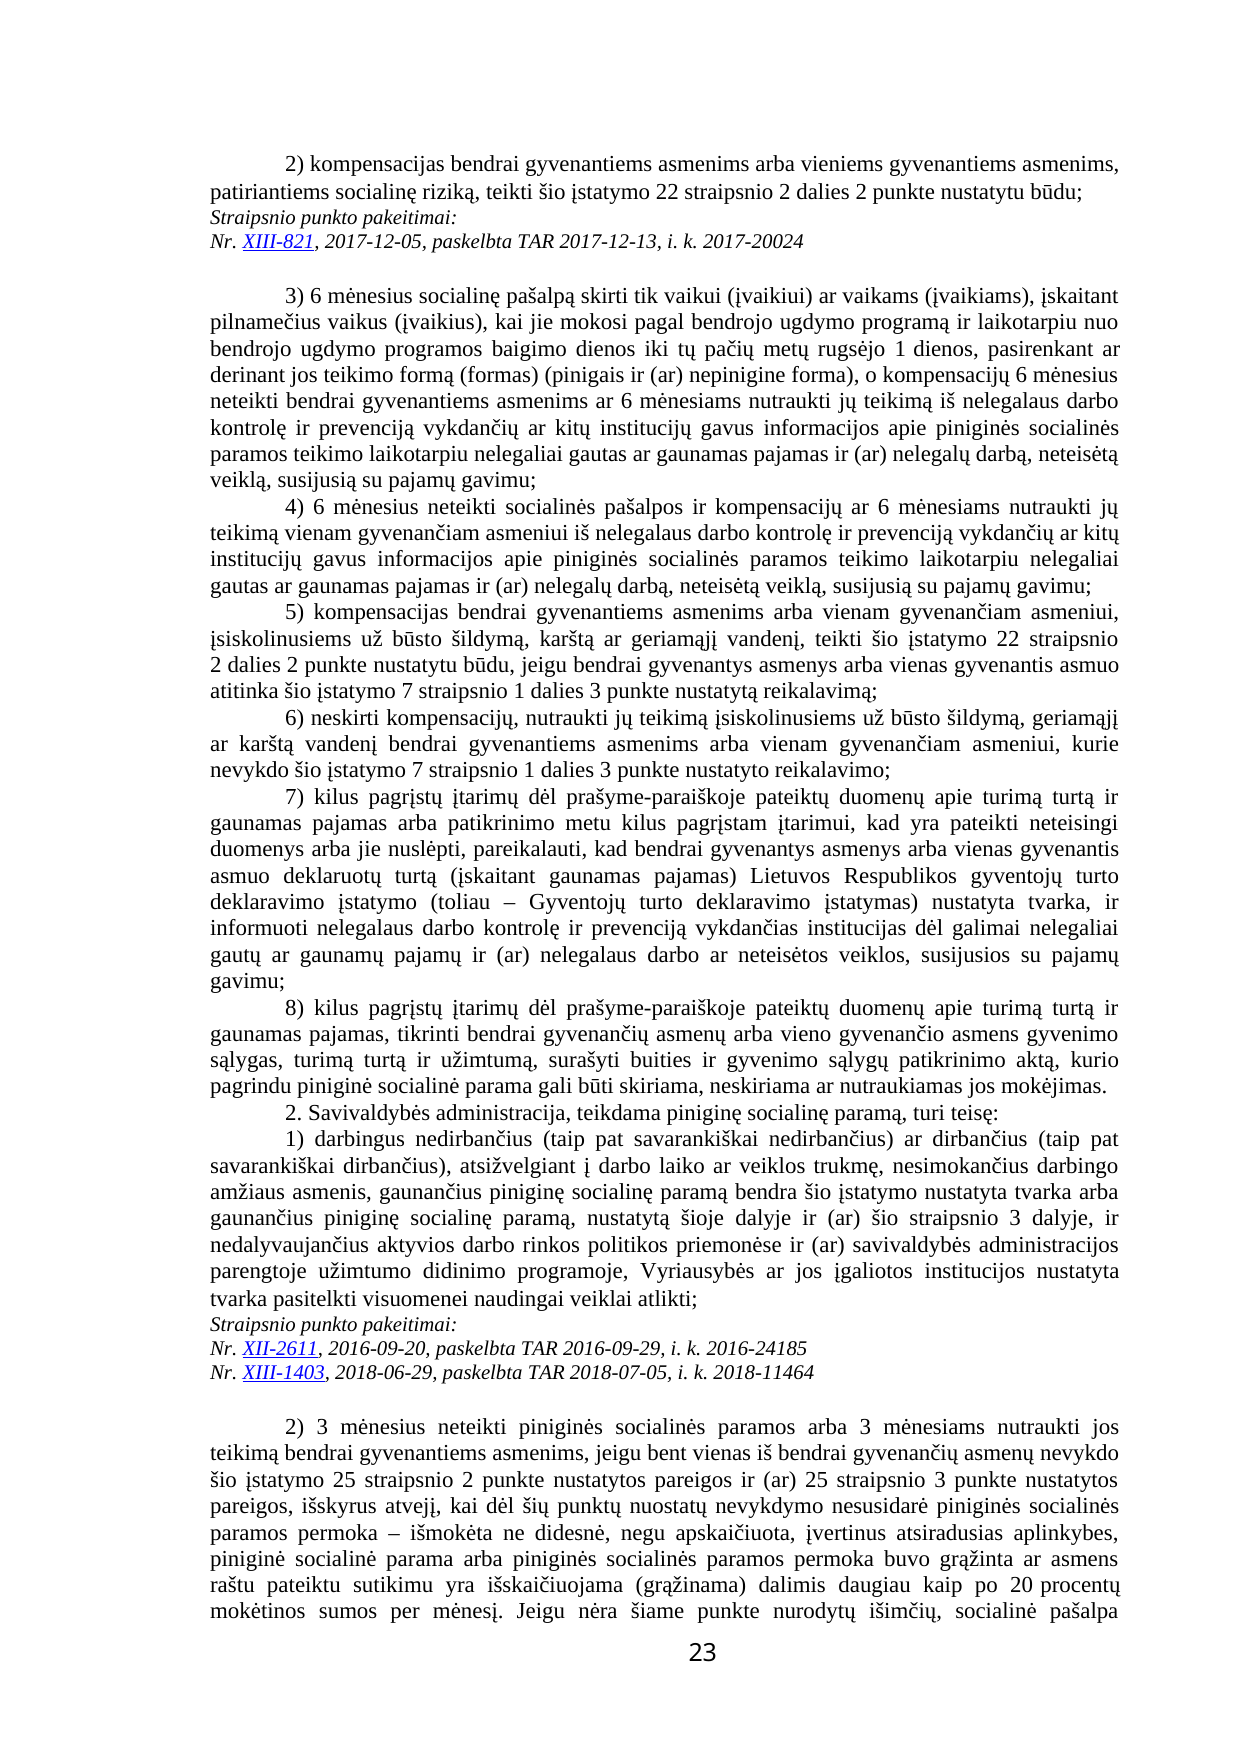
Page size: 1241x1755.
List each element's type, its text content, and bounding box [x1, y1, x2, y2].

text 2. Savivaldybės administracija, teikdama piniginę socialinę paramą, turi teisę: [210, 1099, 1120, 1125]
text 8) kilus pagrįstų įtarimų dėl prašyme-paraiškoje pateiktų duomenų apie turimą turtą ir gaunamas pajamas, tikrinti bendrai gyvenančių asmenų arba vieno gyvenančio asmens gyvenimo sąlygas, turimą turtą ir užimtumą, surašyti buities ir gyvenimo sąlygų patikrinimo aktą, kurio pagrindu piniginė socialinė parama gali būti skiriama, neskiriama ar nutraukiamas jos mokėjimas. [210, 993, 1120, 1099]
text Nr. XIII-821, 2017-12-05, paskelbta TAR 2017-12-13, i. k. 2017-20024 [210, 229, 1120, 253]
text 7) kilus pagrįstų įtarimų dėl prašyme-paraiškoje pateiktų duomenų apie turimą turtą ir gaunamas pajamas arba patikrinimo metu kilus pagrįstam įtarimui, kad yra pateikti neteisingi duomenys arba jie nuslėpti, pareikalauti, kad bendrai gyvenantys asmenys arba vienas gyvenantis asmuo deklaruotų turtą (įskaitant gaunamas pajamas) Lietuvos Respublikos gyventojų turto deklaravimo įstatymo (toliau – Gyventojų turto deklaravimo įstatymas) nustatyta tvarka, ir informuoti nelegalaus darbo kontrolę ir prevenciją vykdančias institucijas dėl galimai nelegaliai gautų ar gaunamų pajamų ir (ar) nelegalaus darbo ar neteisėtos veiklos, susijusios su pajamų gavimu; [210, 783, 1120, 993]
text 1) darbingus nedirbančius (taip pat savarankiškai nedirbančius) ar dirbančius (taip pat savarankiškai dirbančius), atsižvelgiant į darbo laiko ar veiklos trukmę, nesimokančius darbingo amžiaus asmenis, gaunančius piniginę socialinę paramą bendra šio įstatymo nustatyta tvarka arba gaunančius piniginę socialinę paramą, nustatytą šioje dalyje ir (ar) šio straipsnio 3 dalyje, ir nedalyvaujančius aktyvios darbo rinkos politikos priemonėse ir (ar) savivaldybės administracijos parengtoje užimtumo didinimo programoje, Vyriausybės ar jos įgaliotos institucijos nustatyta tvarka pasitelkti visuomenei naudingai veiklai atlikti; [210, 1125, 1120, 1312]
text Nr. XIII-1403, 2018-06-29, paskelbta TAR 2018-07-05, i. k. 2018-11464 [210, 1360, 1120, 1384]
text Nr. XII-2611, 2016-09-20, paskelbta TAR 2016-09-29, i. k. 2016-24185 [210, 1336, 1120, 1360]
text 2) kompensacijas bendrai gyvenantiems asmenims arba vieniems gyvenantiems asmenims, patiriantiems socialinę riziką, teikti šio įstatymo 22 straipsnio 2 dalies 2 punkte nustatytu būdu; [210, 150, 1120, 205]
text Straipsnio punkto pakeitimai: [210, 205, 1120, 229]
text 6) neskirti kompensacijų, nutraukti jų teikimą įsiskolinusiems už būsto šildymą, geriamąjį ar karštą vandenį bendrai gyvenantiems asmenims arba vienam gyvenančiam asmeniui, kurie nevykdo šio įstatymo 7 straipsnio 1 dalies 3 punkte nustatyto reikalavimo; [210, 704, 1120, 783]
text 4) 6 mėnesius neteikti socialinės pašalpos ir kompensacijų ar 6 mėnesiams nutraukti jų teikimą vienam gyvenančiam asmeniui iš nelegalaus darbo kontrolę ir prevenciją vykdančių ar kitų institucijų gavus informacijos apie piniginės socialinės paramos teikimo laikotarpiu nelegaliai gautas ar gaunamas pajamas ir (ar) nelegalų darbą, neteisėtą veiklą, susijusią su pajamų gavimu; [210, 493, 1120, 598]
text 3) 6 mėnesius socialinę pašalpą skirti tik vaikui (įvaikiui) ar vaikams (įvaikiams), įskaitant pilnamečius vaikus (įvaikius), kai jie mokosi pagal bendrojo ugdymo programą ir laikotarpiu nuo bendrojo ugdymo programos baigimo dienos iki tų pačių metų rugsėjo 1 dienos, pasirenkant ar derinant jos teikimo formą (formas) (pinigais ir (ar) nepinigine forma), o kompensacijų 6 mėnesius neteikti bendrai gyvenantiems asmenims ar 6 mėnesiams nutraukti jų teikimą iš nelegalaus darbo kontrolę ir prevenciją vykdančių ar kitų institucijų gavus informacijos apie piniginės socialinės paramos teikimo laikotarpiu nelegaliai gautas ar gaunamas pajamas ir (ar) nelegalų darbą, neteisėtą veiklą, susijusią su pajamų gavimu; [210, 282, 1120, 493]
text 2) 3 mėnesius neteikti piniginės socialinės paramos arba 3 mėnesiams nutraukti jos teikimą bendrai gyvenantiems asmenims, jeigu bent vienas iš bendrai gyvenančių asmenų nevykdo šio įstatymo 25 straipsnio 2 punkte nustatytos pareigos ir (ar) 25 straipsnio 3 punkte nustatytos pareigos, išskyrus atvejį, kai dėl šių punktų nuostatų nevykdymo nesusidarė piniginės socialinės paramos permoka – išmokėta ne didesnė, negu apskaičiuota, įvertinus atsiradusias aplinkybes, piniginė socialinė parama arba piniginės socialinės paramos permoka buvo grąžinta ar asmens raštu pateiktu sutikimu yra išskaičiuojama (grąžinama) dalimis daugiau kaip po 20 procentų mokėtinos sumos per mėnesį. Jeigu nėra šiame punkte nurodytų išimčių, socialinė pašalpa [210, 1413, 1120, 1624]
text 5) kompensacijas bendrai gyvenantiems asmenims arba vienam gyvenančiam asmeniui, įsiskolinusiems už būsto šildymą, karštą ar geriamąjį vandenį, teikti šio įstatymo 22 straipsnio 2 dalies 2 punkte nustatytu būdu, jeigu bendrai gyvenantys asmenys arba vienas gyvenantis asmuo atitinka šio įstatymo 7 straipsnio 1 dalies 3 punkte nustatytą reikalavimą; [210, 598, 1120, 704]
text Straipsnio punkto pakeitimai: [210, 1312, 1120, 1336]
